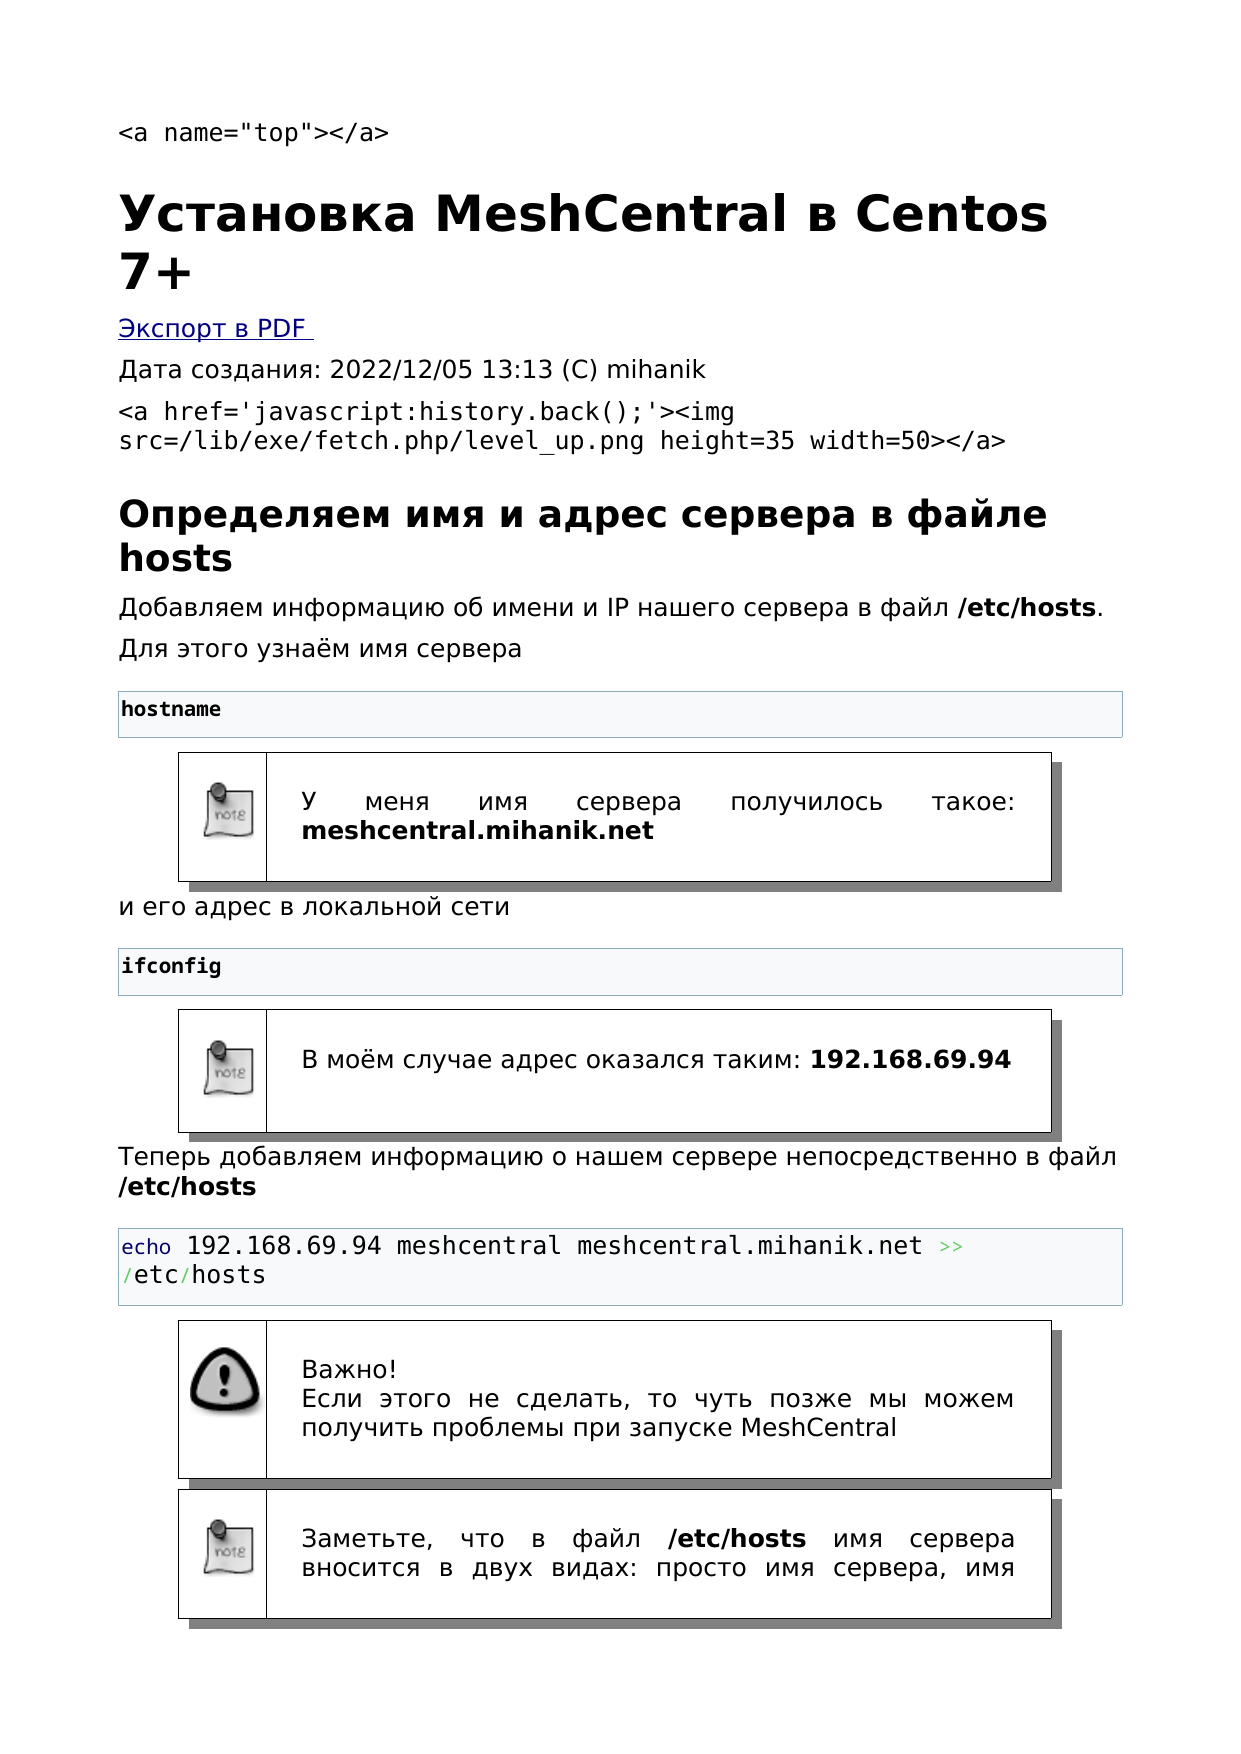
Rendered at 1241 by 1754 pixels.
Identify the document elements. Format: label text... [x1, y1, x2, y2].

text <a href='javascript:history.back();'><img src=/lib/exe/fetch.php/level_up.png height=35 width=50></a> [118, 397, 1122, 455]
table_header В моём случае адрес оказался таким: 192.168.69.94 [267, 1010, 1051, 1132]
text и его адрес в локальной сети [118, 892, 1122, 921]
text Экспорт в PDF [118, 314, 1122, 343]
table_header [179, 1490, 266, 1618]
table_header Заметьте, что в файл /etc/hosts имя сервера вносится в двух видах: просто имя сервера, имя [267, 1490, 1051, 1618]
text Дата создания: 2022/12/05 13:13 (C) mihanik [118, 355, 1122, 384]
text <a name="top"></a> [118, 118, 1122, 147]
table_header [179, 1321, 266, 1478]
picture [190, 1033, 266, 1109]
table_header [179, 753, 266, 881]
subtitle Определяем имя и адрес сервера в файле hosts [118, 493, 1122, 580]
text Добавляем информацию об имени и IP нашего сервера в файл /etc/hosts. [118, 593, 1122, 622]
text Теперь добавляем информацию о нашем сервере непосредственно в файл /etc/hosts [118, 1142, 1122, 1201]
table_header hostname [119, 692, 1122, 737]
table_header Важно! Если этого не сделать, то чуть позже мы можем получить проблемы при запуске MeshCentral [267, 1321, 1051, 1478]
table_header echo 192.168.69.94 meshcentral meshcentral.mihanik.net >> /etc/hosts [119, 1229, 1122, 1304]
picture [190, 1343, 266, 1419]
subtitle Установка MeshCentral в Centos 7+ [118, 185, 1122, 301]
table_header У меня имя сервера получилось такое: meshcentral.mihanik.net [267, 753, 1051, 881]
table_header [179, 1010, 266, 1132]
table_header ifconfig [119, 949, 1122, 994]
picture [190, 775, 266, 851]
picture [190, 1512, 266, 1588]
text Для этого узнаём имя сервера [118, 634, 1122, 663]
